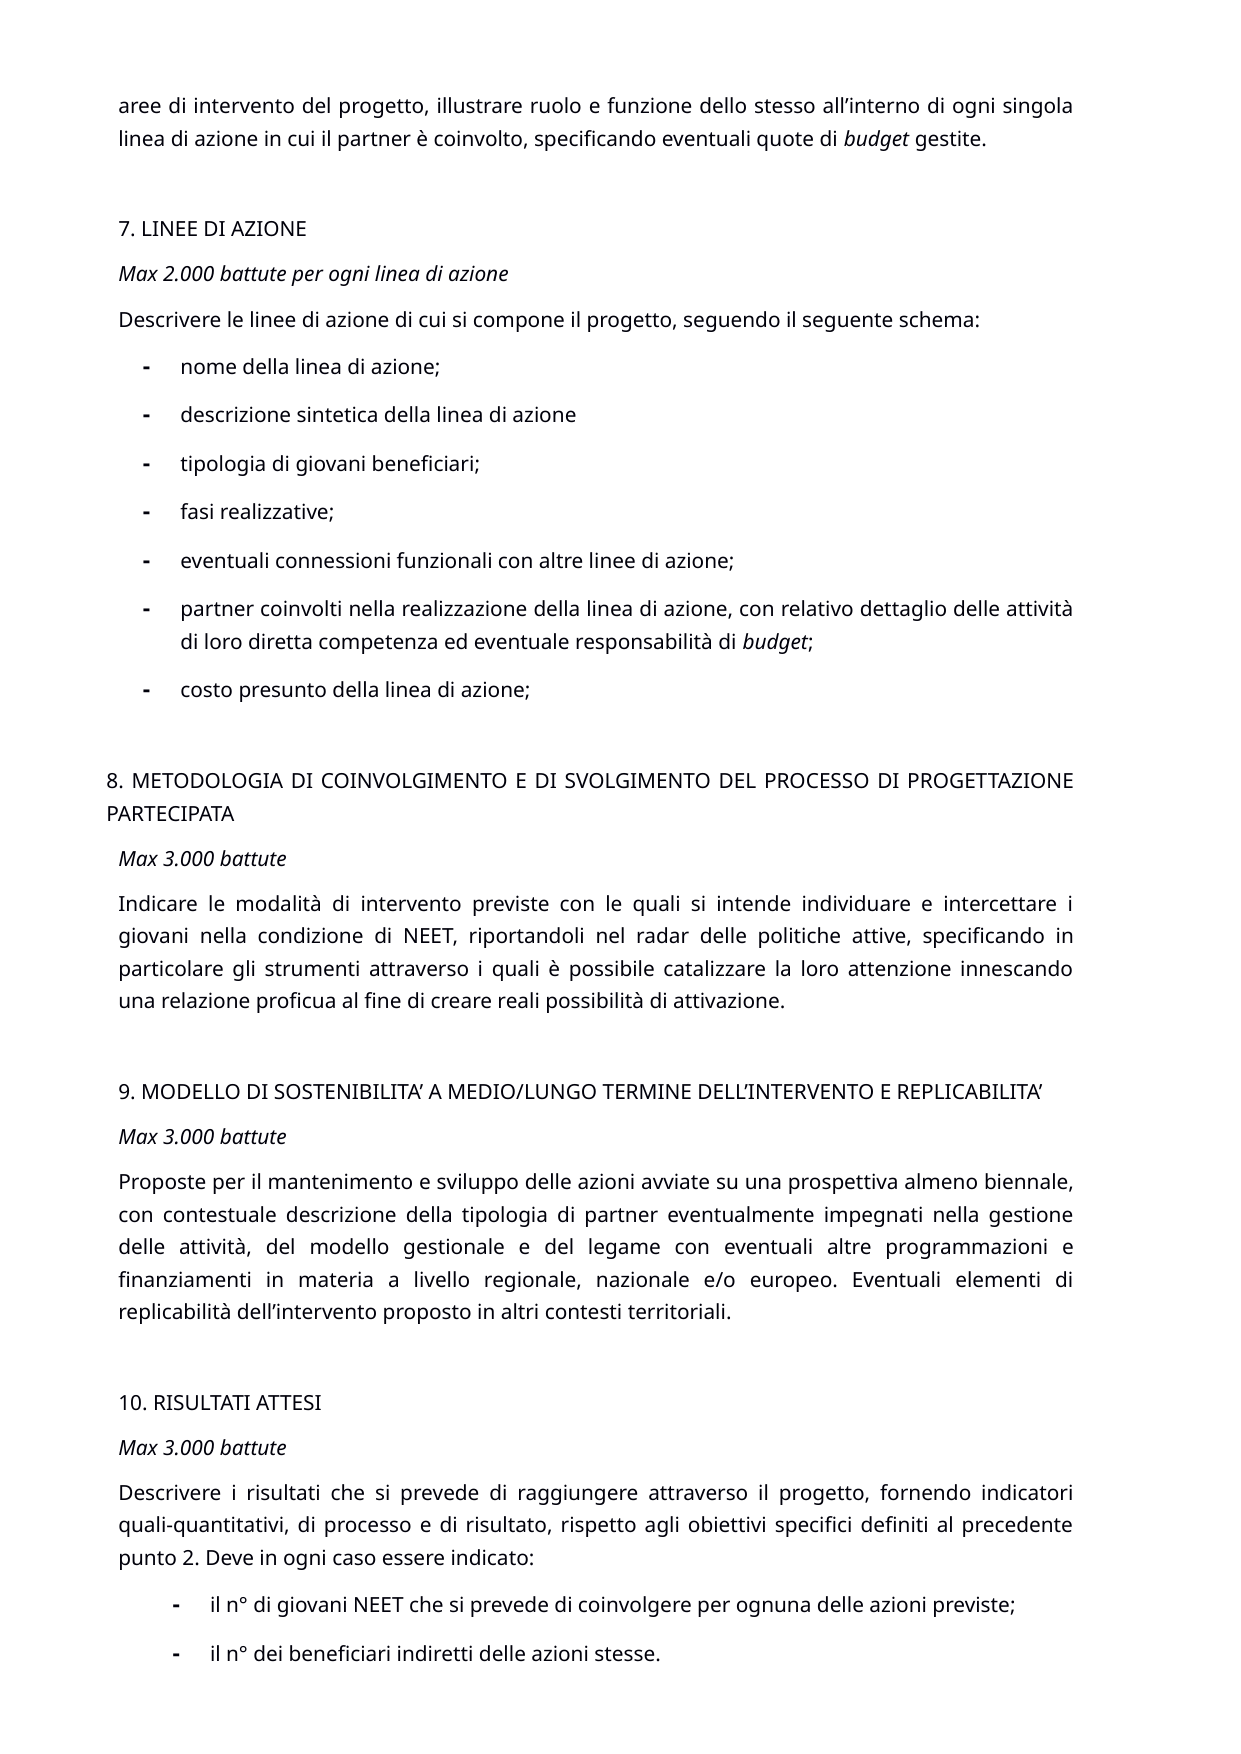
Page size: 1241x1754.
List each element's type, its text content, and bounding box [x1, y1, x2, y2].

title Max 3.000 battute [118, 1433, 1075, 1461]
title Max 3.000 battute [118, 1122, 1075, 1150]
title Max 2.000 battute per ogni linea di azione [118, 259, 1075, 288]
list nome della linea di azione; [143, 350, 1075, 381]
title Proposte per il mantenimento e sviluppo delle azioni avviate su una prospettiva almeno biennale, con contestuale descrizione della tipologia di partner eventualmente impegnati nella gestione delle attività, del modello gestionale e del legame con eventuali altre programmazioni e finanziamenti in materia a livello regionale, nazionale e/o europeo. Eventuali elementi di replicabilità dell’intervento proposto in altri contesti territoriali. [118, 1167, 1075, 1326]
title 10. RISULTATI ATTESI [118, 1388, 1075, 1416]
list tipologia di giovani beneficiari; [143, 447, 1075, 478]
title 7. LINEE DI AZIONE [118, 214, 1075, 243]
title Max 3.000 battute [118, 844, 1075, 872]
title Descrivere i risultati che si prevede di raggiungere attraverso il progetto, fornendo indicatori quali-quantitativi, di processo e di risultato, rispetto agli obiettivi specifici definiti al precedente punto 2. Deve in ogni caso essere indicato: [118, 1478, 1075, 1572]
list costo presunto della linea di azione; [143, 672, 1075, 704]
title aree di intervento del progetto, illustrare ruolo e funzione dello stesso all’interno di ogni singola linea di azione in cui il partner è coinvolto, specificando eventuali quote di budget gestite. [118, 92, 1075, 153]
title 9. MODELLO DI SOSTENIBILITA’ A MEDIO/LUNGO TERMINE DELL’INTERVENTO E REPLICABILITA’ [118, 1077, 1075, 1105]
list 8. METODOLOGIA DI COINVOLGIMENTO E DI SVOLGIMENTO DEL PROCESSO DI PROGETTAZIONE PARTECIPATA [106, 766, 1075, 827]
title il n° di giovani NEET che si prevede di coinvolgere per ognuna delle azioni previste; [172, 1588, 1075, 1619]
list fasi realizzative; [143, 495, 1075, 526]
title Descrivere le linee di azione di cui si compone il progetto, seguendo il seguente schema: [118, 305, 1075, 333]
list descrizione sintetica della linea di azione [143, 398, 1075, 429]
list eventuali connessioni funzionali con altre linee di azione; [143, 543, 1075, 575]
list partner coinvolti nella realizzazione della linea di azione, con relativo dettaglio delle attività di loro diretta competenza ed eventuale responsabilità di budget; [143, 592, 1075, 656]
title il n° dei beneficiari indiretti delle azioni stesse. [172, 1637, 1075, 1668]
title Indicare le modalità di intervento previste con le quali si intende individuare e intercettare i giovani nella condizione di NEET, riportandoli nel radar delle politiche attive, specificando in particolare gli strumenti attraverso i quali è possibile catalizzare la loro attenzione innescando una relazione proficua al fine di creare reali possibilità di attivazione. [118, 889, 1075, 1015]
